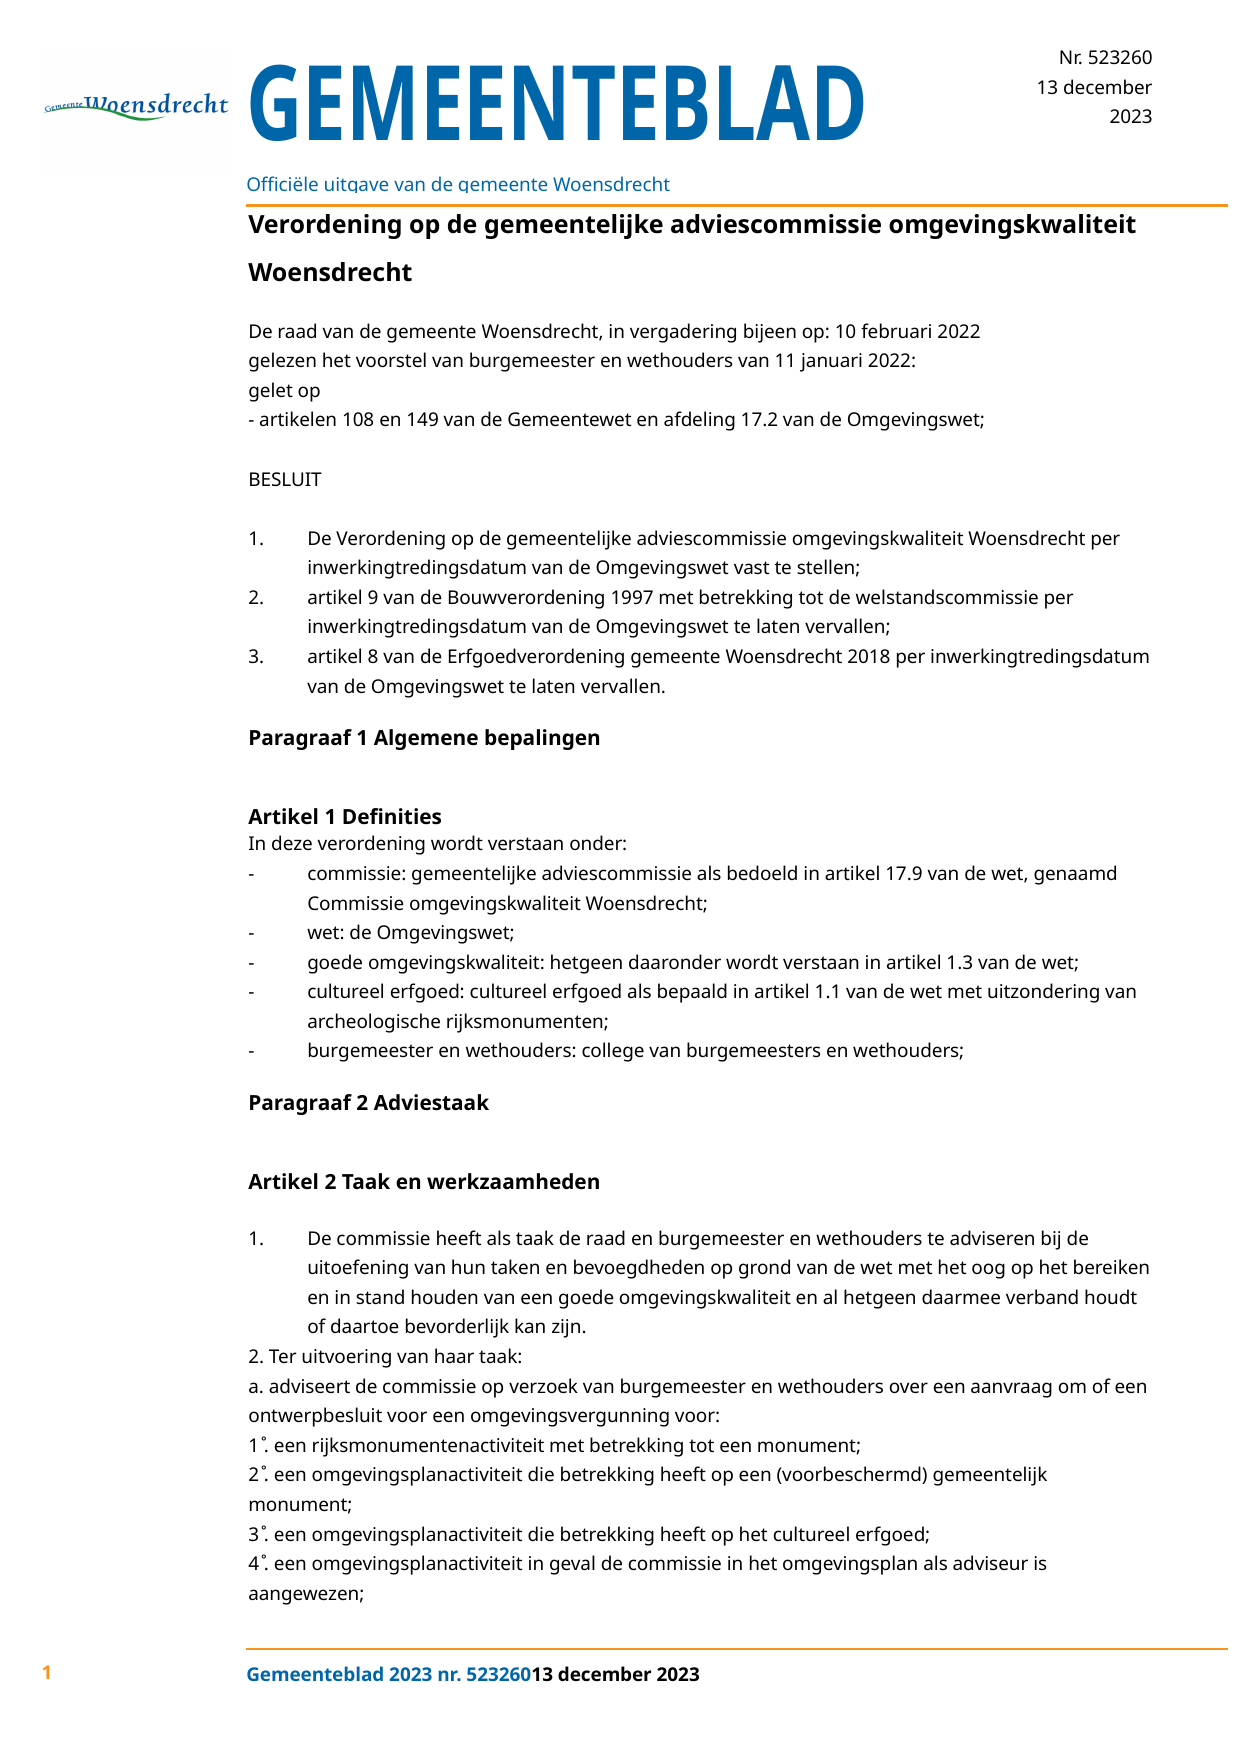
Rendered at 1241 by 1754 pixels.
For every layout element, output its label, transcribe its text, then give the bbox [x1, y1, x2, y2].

text 2. Ter uitvoering van haar taak: [248, 1343, 1152, 1369]
list artikel 9 van de Bouwverordening 1997 met betrekking tot de welstandscommissie per inwerkingtredingsdatum van de Omgevingswet te laten vervallen; [248, 584, 1152, 639]
text 3 ̊. een omgevingsplanactiviteit die betrekking heeft op het cultureel erfgoed; [248, 1521, 1152, 1547]
text Artikel 1 Definities [248, 802, 1152, 831]
text 1 ̊. een rijksmonumentenactiviteit met betrekking tot een monument; [248, 1432, 1152, 1458]
text De raad van de gemeente Woensdrecht, in vergadering bijeen op: 10 februari 2022 [248, 318, 1152, 344]
text gelezen het voorstel van burgemeester en wethouders van 11 januari 2022: [248, 347, 1152, 373]
picture [41, 47, 231, 172]
text Paragraaf 1 Algemene bepalingen [248, 723, 1152, 752]
list artikel 8 van de Erfgoedverordening gemeente Woensdrecht 2018 per inwerkingtredingsdatum van de Omgevingswet te laten vervallen. [248, 643, 1152, 699]
text In deze verordening wordt verstaan onder: [248, 831, 1152, 856]
text Paragraaf 2 Adviestaak [248, 1088, 1152, 1117]
text a. adviseert de commissie op verzoek van burgemeester en wethouders over een aanvraag om of een ontwerpbesluit voor een omgevingsvergunning voor: [248, 1373, 1152, 1428]
text gelet op [248, 377, 1152, 403]
text Artikel 2 Taak en werkzaamheden [248, 1167, 1152, 1195]
list burgemeester en wethouders: college van burgemeesters en wethouders; [248, 1038, 1152, 1063]
list goede omgevingskwaliteit: hetgeen daaronder wordt verstaan in artikel 1.3 van de wet; [248, 949, 1152, 975]
list commissie: gemeentelijke adviescommissie als bedoeld in artikel 17.9 van de wet, genaamd Commissie omgevingskwaliteit Woensdrecht; [248, 860, 1152, 916]
list De Verordening op de gemeentelijke adviescommissie omgevingskwaliteit Woensdrecht per inwerkingtredingsdatum van de Omgevingswet vast te stellen; [248, 525, 1152, 580]
text 2 ̊. een omgevingsplanactiviteit die betrekking heeft op een (voorbeschermd) gemeentelijk monument; [248, 1462, 1152, 1517]
text 4 ̊. een omgevingsplanactiviteit in geval de commissie in het omgevingsplan als adviseur is aangewezen; [248, 1550, 1152, 1606]
list De commissie heeft als taak de raad en burgemeester en wethouders te adviseren bij de uitoefening van hun taken en bevoegdheden op grond van de wet met het oog op het bereiken en in stand houden van een goede omgevingskwaliteit en al hetgeen daarmee verband houdt of daartoe bevorderlijk kan zijn. [248, 1225, 1152, 1339]
text BESLUIT [248, 466, 1152, 492]
text Verordening op de gemeentelijke adviescommissie omgevingskwaliteit Woensdrecht [248, 207, 1152, 288]
text - artikelen 108 en 149 van de Gemeentewet en afdeling 17.2 van de Omgevingswet; [248, 407, 1152, 432]
list wet: de Omgevingswet; [248, 919, 1152, 945]
list cultureel erfgoed: cultureel erfgoed als bepaald in artikel 1.1 van de wet met uitzondering van archeologische rijksmonumenten; [248, 978, 1152, 1034]
